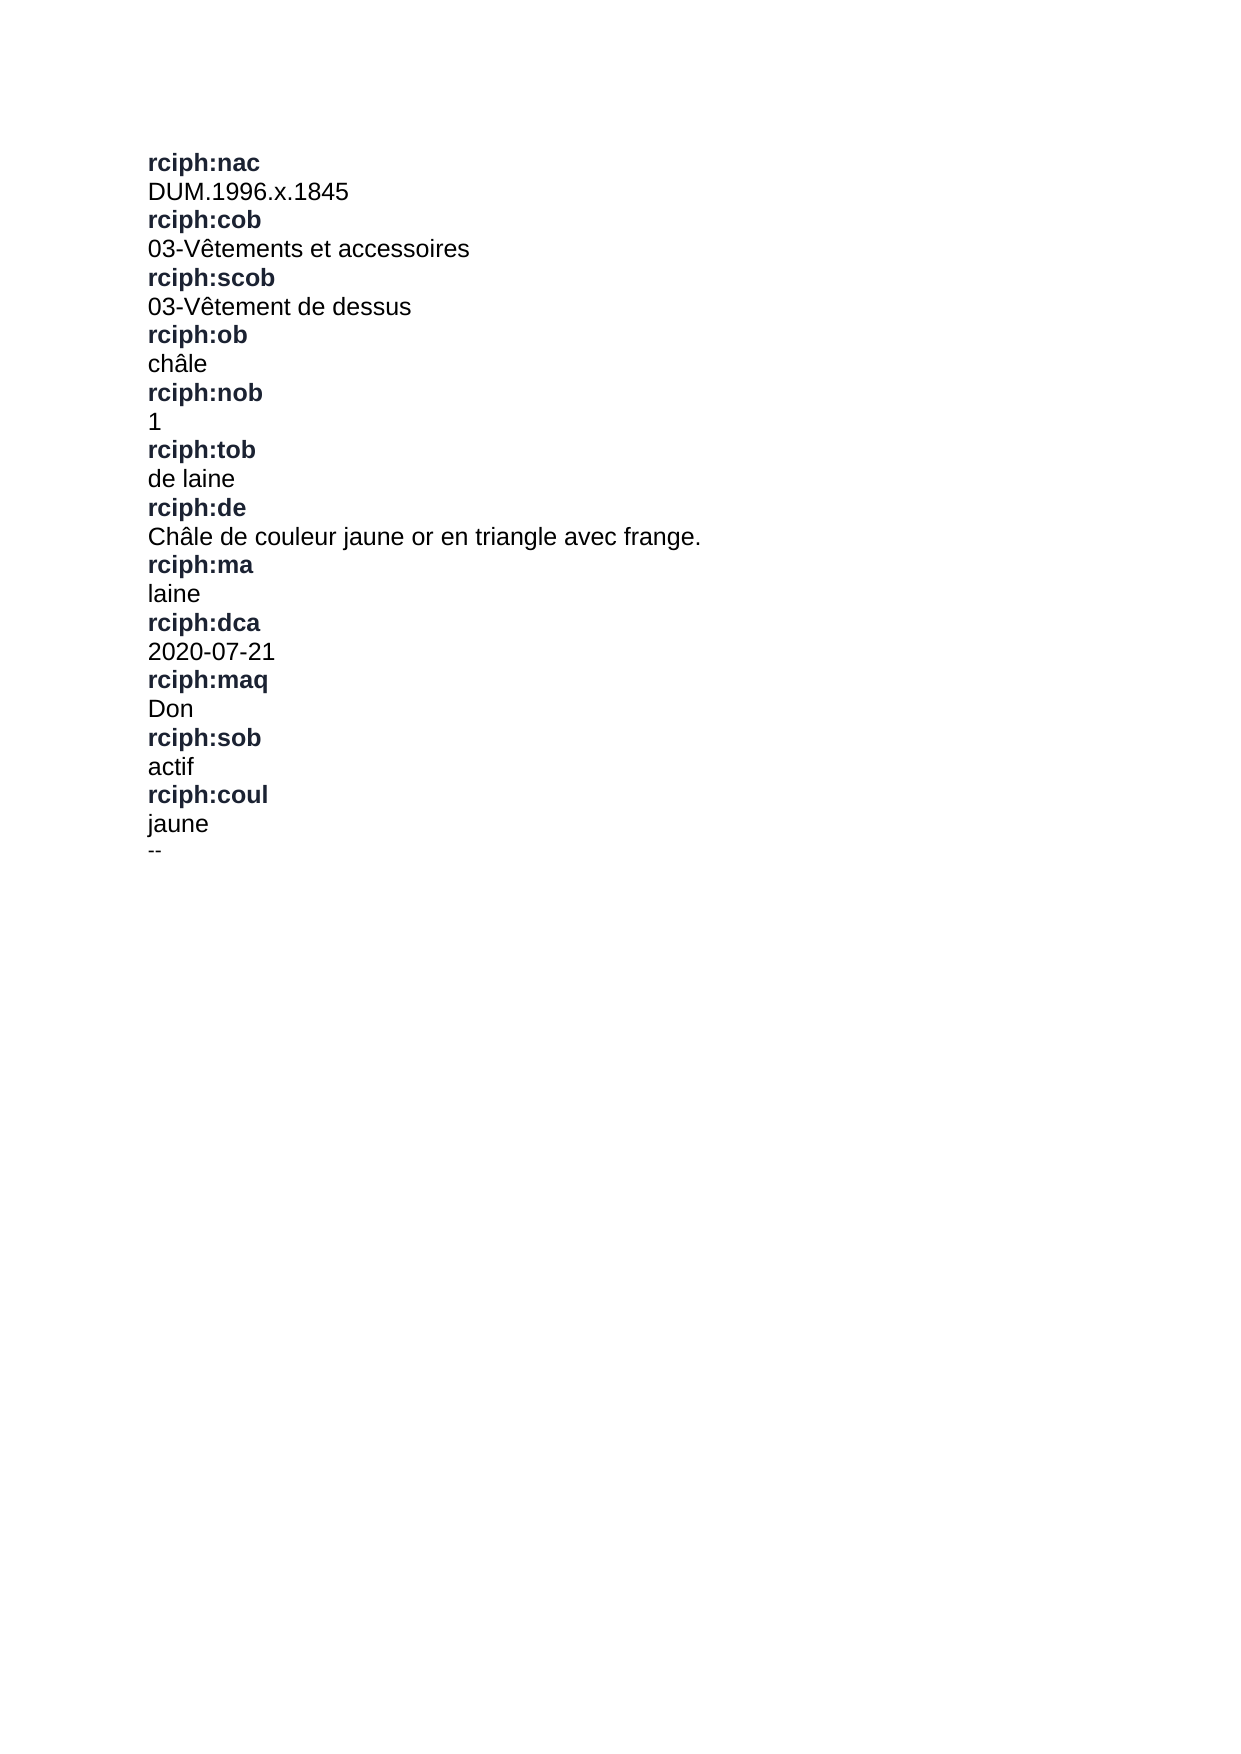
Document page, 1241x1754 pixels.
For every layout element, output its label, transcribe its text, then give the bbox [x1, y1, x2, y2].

text 1 [148, 406, 1092, 435]
text châle [148, 349, 1092, 378]
text Châle de couleur jaune or en triangle avec frange. [148, 521, 1092, 550]
text de laine [148, 464, 1092, 493]
text rciph:scob [148, 263, 1092, 291]
text DUM.1996.x.1845 [148, 176, 1092, 205]
text rciph:de [148, 493, 1092, 521]
text actif [148, 751, 1092, 780]
text jaune [148, 809, 1092, 838]
text rciph:ob [148, 320, 1092, 349]
text rciph:ma [148, 550, 1092, 579]
text rciph:coul [148, 780, 1092, 809]
text rciph:sob [148, 723, 1092, 751]
text rciph:nob [148, 378, 1092, 406]
text rciph:cob [148, 205, 1092, 234]
text rciph:maq [148, 665, 1092, 694]
text laine [148, 579, 1092, 608]
text 03-Vêtement de dessus [148, 291, 1092, 320]
text rciph:dca [148, 608, 1092, 636]
text rciph:tob [148, 435, 1092, 464]
text rciph:nac [148, 148, 1092, 176]
text Don [148, 694, 1092, 723]
text -- [148, 838, 1092, 862]
text 03-Vêtements et accessoires [148, 234, 1092, 263]
text 2020-07-21 [148, 636, 1092, 665]
